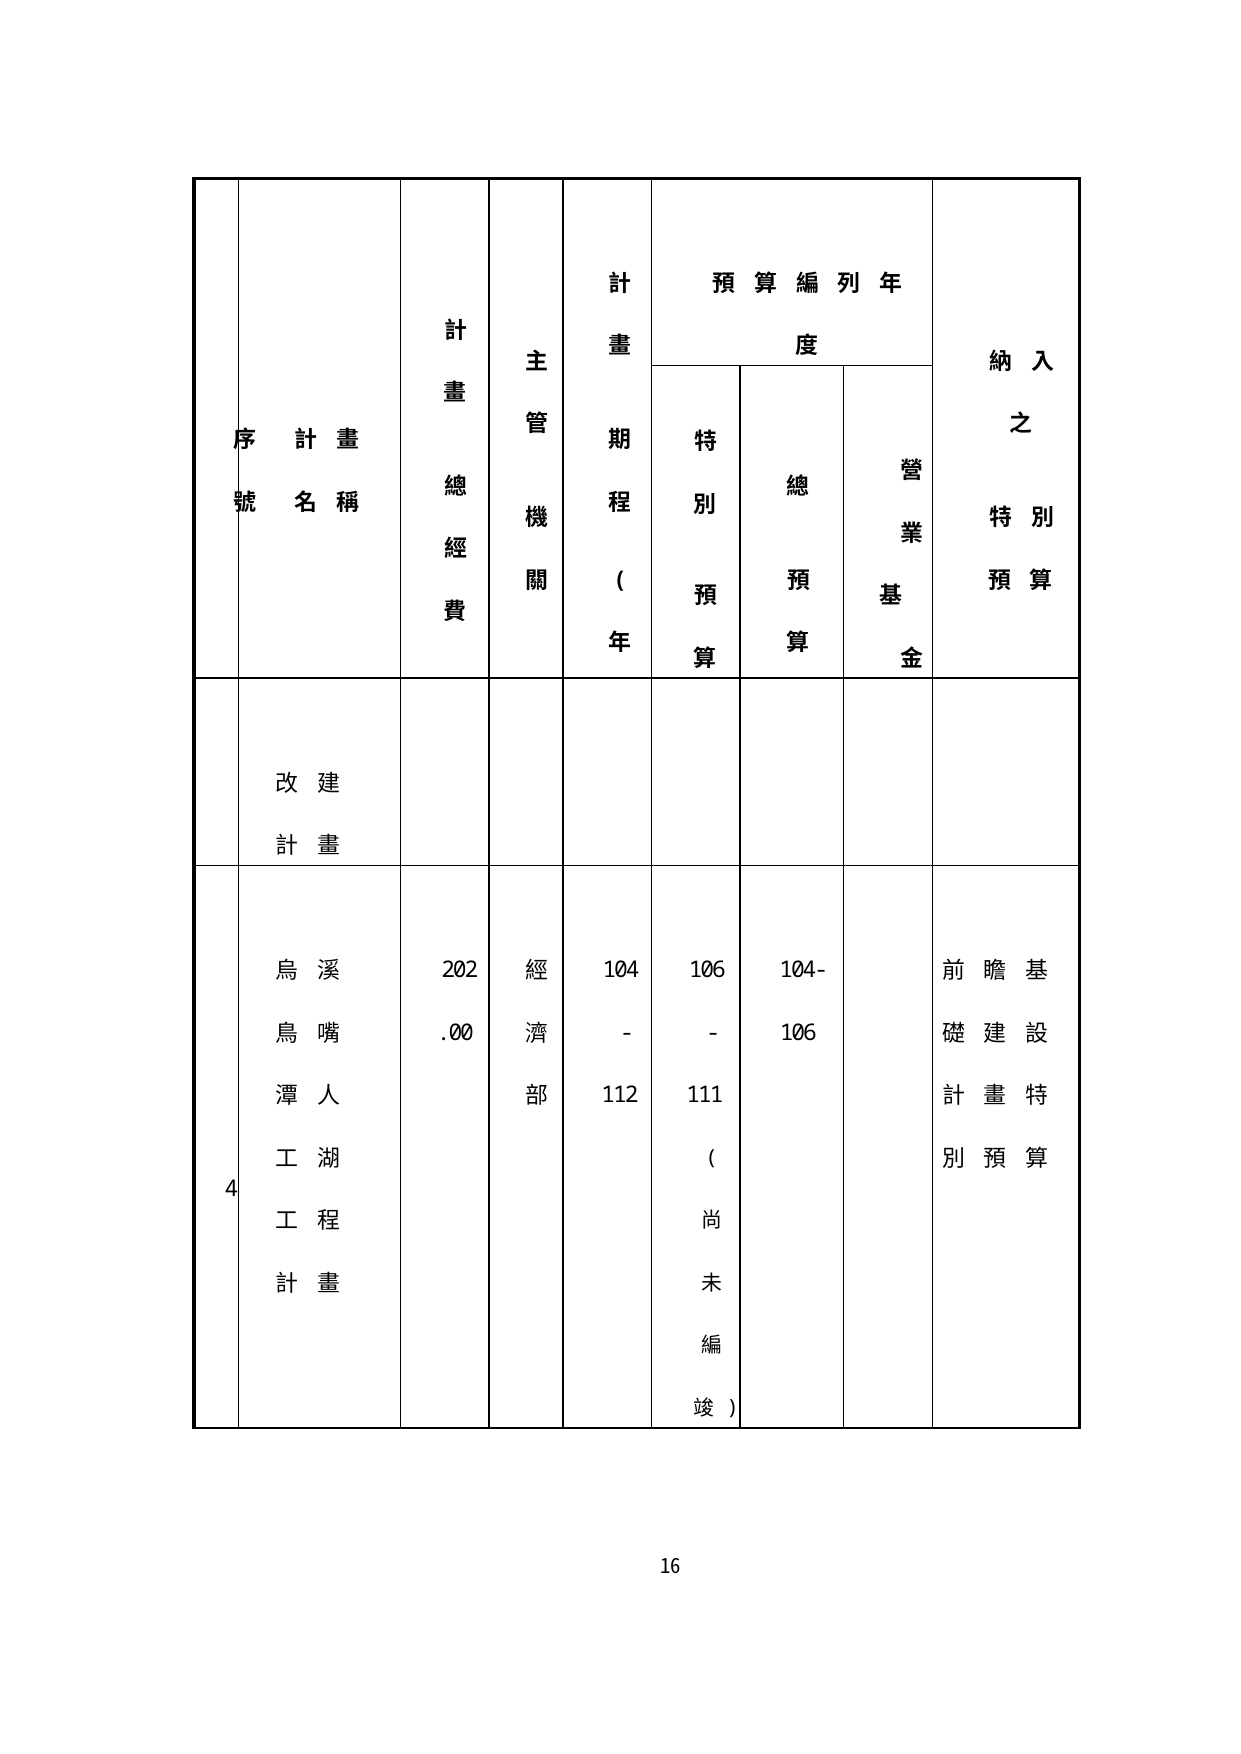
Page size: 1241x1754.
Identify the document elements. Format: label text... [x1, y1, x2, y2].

table_cell 104-106 [741, 866, 843, 1427]
table_header 納入之 特別預算 [933, 180, 1078, 677]
table_cell 106-111 (尚未編竣) [652, 866, 739, 1427]
table_cell [844, 866, 932, 1427]
table_cell 烏溪鳥嘴潭人工湖工程計畫 [239, 866, 400, 1427]
table_header 預算編列年度 [652, 180, 932, 365]
table_cell 特別 預算 [652, 366, 739, 677]
table_header 計畫 期程 (年度) [564, 180, 651, 677]
table_cell 98-99 [564, 679, 651, 865]
table_cell [401, 679, 488, 865]
table_cell [933, 679, 1078, 865]
table_cell [490, 679, 562, 865]
table_cell 改建計畫 [239, 679, 400, 865]
table_cell 104-112 [564, 866, 651, 1427]
table_cell [844, 679, 932, 865]
table_header 計畫 總經費 [401, 180, 488, 677]
table_header 序號 [196, 180, 238, 677]
table_cell [741, 679, 843, 865]
table_cell 202.00 [401, 866, 488, 1427]
table_cell 經濟部 [490, 866, 562, 1427]
table_cell [652, 679, 739, 865]
table_header 計畫 名稱 [239, 180, 400, 677]
table_cell 總 預算 [741, 366, 843, 677]
table_header 主管 機關 [490, 180, 562, 677]
table_cell 4 [196, 866, 238, 1427]
table_cell 前瞻基礎建設計畫特別預算 [933, 866, 1078, 1427]
table_cell 營業 基金 [844, 366, 932, 677]
table_cell [196, 679, 238, 865]
